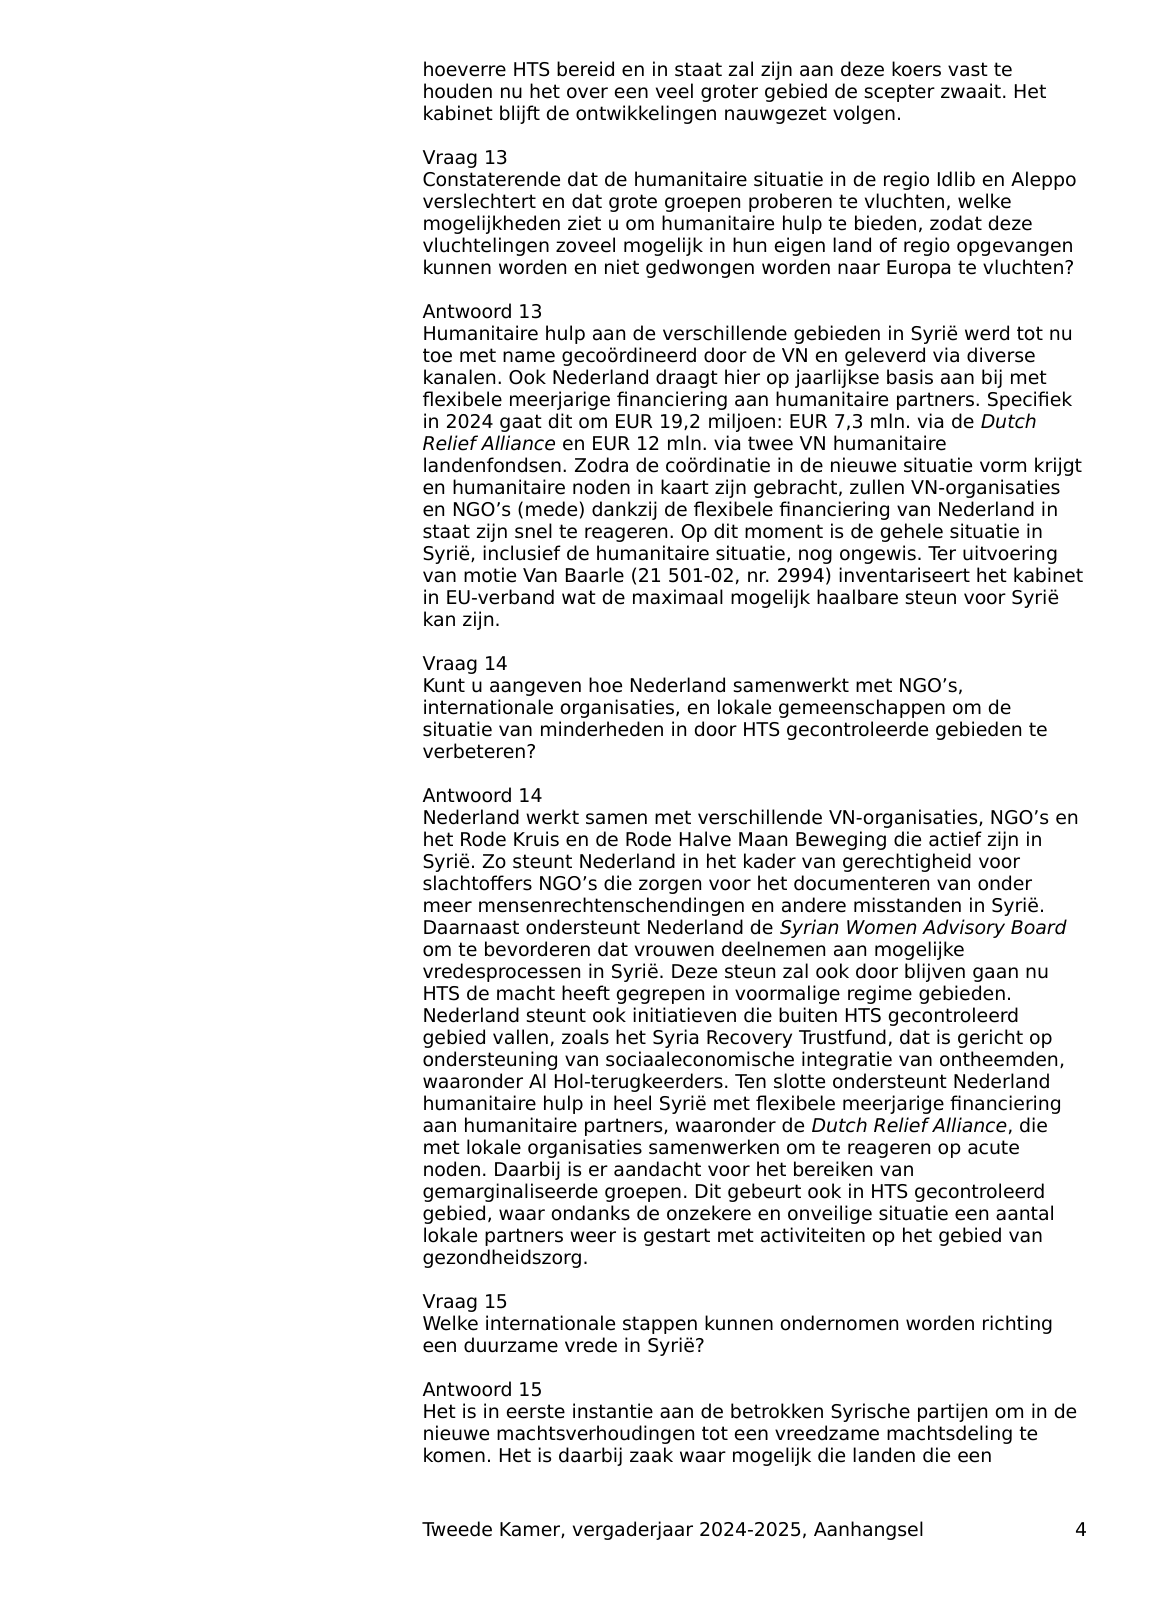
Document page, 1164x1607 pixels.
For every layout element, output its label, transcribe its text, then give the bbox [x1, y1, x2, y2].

text Vraag 13 [422, 147, 1087, 169]
text Antwoord 15 [422, 1379, 1087, 1401]
text Nederland werkt samen met verschillende VN-organisaties, NGO’s en het Rode Kruis en de Rode Halve Maan Beweging die actief zijn in Syrië. Zo steunt Nederland in het kader van gerechtigheid voor slachtoffers NGO’s die zorgen voor het documenteren van onder meer mensenrechtenschendingen en andere misstanden in Syrië. Daarnaast ondersteunt Nederland de Syrian Women Advisory Board om te bevorderen dat vrouwen deelnemen aan mogelijke vredesprocessen in Syrië. Deze steun zal ook door blijven gaan nu HTS de macht heeft gegrepen in voormalige regime gebieden. Nederland steunt ook initiatieven die buiten HTS gecontroleerd gebied vallen, zoals het Syria Recovery Trustfund, dat is gericht op ondersteuning van sociaaleconomische integratie van ontheemden, waaronder Al Hol-terugkeerders. Ten slotte ondersteunt Nederland humanitaire hulp in heel Syrië met flexibele meerjarige financiering aan humanitaire partners, waaronder de Dutch Relief Alliance, die met lokale organisaties samenwerken om te reageren op acute noden. Daarbij is er aandacht voor het bereiken van gemarginaliseerde groepen. Dit gebeurt ook in HTS gecontroleerd gebied, waar ondanks de onzekere en onveilige situatie een aantal lokale partners weer is gestart met activiteiten op het gebied van gezondheidszorg. [422, 807, 1087, 1269]
text Kunt u aangeven hoe Nederland samenwerkt met NGO’s, internationale organisaties, en lokale gemeenschappen om de situatie van minderheden in door HTS gecontroleerde gebieden te verbeteren? [422, 675, 1087, 763]
text Antwoord 13 [422, 301, 1087, 323]
text Het is in eerste instantie aan de betrokken Syrische partijen om in de nieuwe machtsverhoudingen tot een vreedzame machtsdeling te komen. Het is daarbij zaak waar mogelijk die landen die een [422, 1401, 1087, 1467]
text Vraag 14 [422, 653, 1087, 675]
text Antwoord 14 [422, 785, 1087, 807]
text Vraag 15 [422, 1291, 1087, 1313]
text Humanitaire hulp aan de verschillende gebieden in Syrië werd tot nu toe met name gecoördineerd door de VN en geleverd via diverse kanalen. Ook Nederland draagt hier op jaarlijkse basis aan bij met flexibele meerjarige financiering aan humanitaire partners. Specifiek in 2024 gaat dit om EUR 19,2 miljoen: EUR 7,3 mln. via de Dutch Relief Alliance en EUR 12 mln. via twee VN humanitaire landenfondsen. Zodra de coördinatie in de nieuwe situatie vorm krijgt en humanitaire noden in kaart zijn gebracht, zullen VN-organisaties en NGO’s (mede) dankzij de flexibele financiering van Nederland in staat zijn snel te reageren. Op dit moment is de gehele situatie in Syrië, inclusief de humanitaire situatie, nog ongewis. Ter uitvoering van motie Van Baarle (21 501-02, nr. 2994) inventariseert het kabinet in EU-verband wat de maximaal mogelijk haalbare steun voor Syrië kan zijn. [422, 323, 1087, 631]
text hoeverre HTS bereid en in staat zal zijn aan deze koers vast te houden nu het over een veel groter gebied de scepter zwaait. Het kabinet blijft de ontwikkelingen nauwgezet volgen. [422, 59, 1087, 125]
text Constaterende dat de humanitaire situatie in de regio Idlib en Aleppo verslechtert en dat grote groepen proberen te vluchten, welke mogelijkheden ziet u om humanitaire hulp te bieden, zodat deze vluchtelingen zoveel mogelijk in hun eigen land of regio opgevangen kunnen worden en niet gedwongen worden naar Europa te vluchten? [422, 169, 1087, 279]
text Welke internationale stappen kunnen ondernomen worden richting een duurzame vrede in Syrië? [422, 1313, 1087, 1357]
